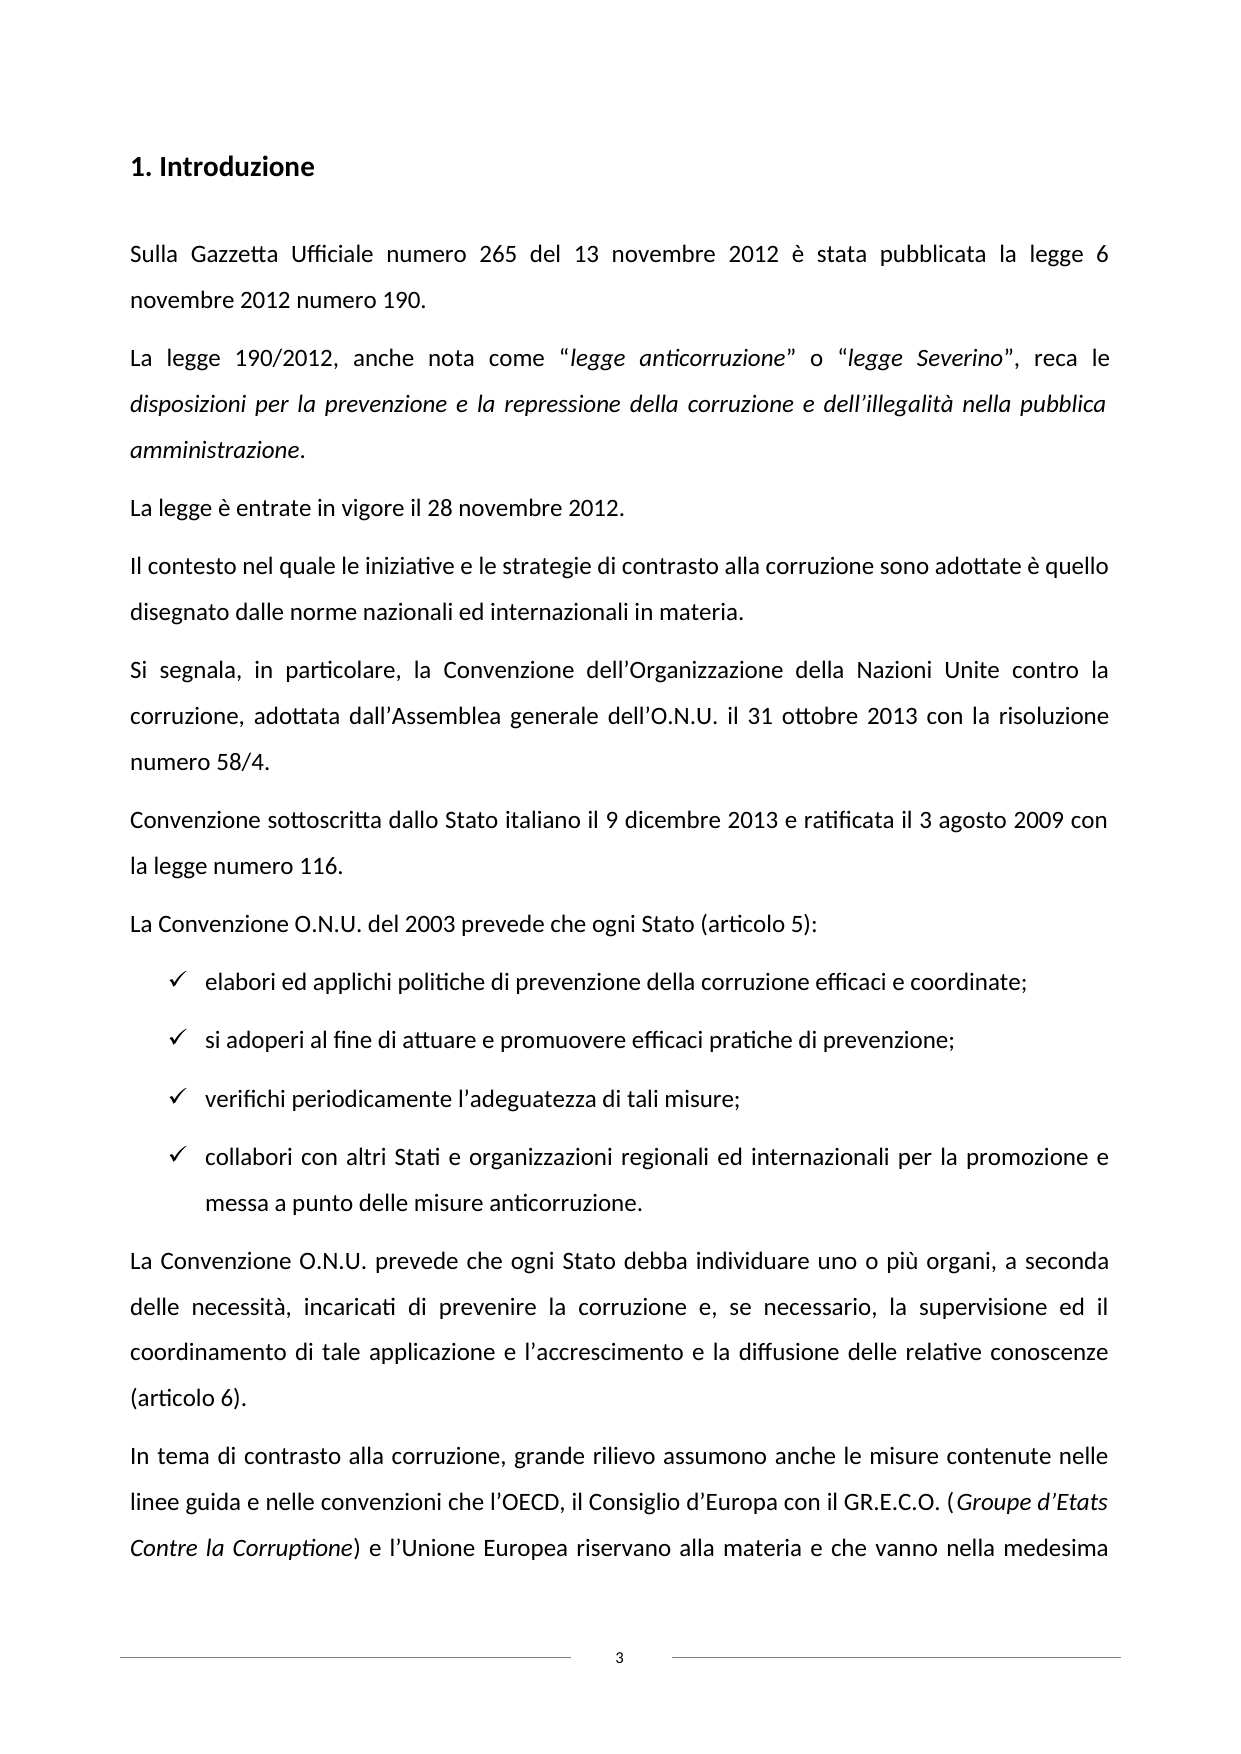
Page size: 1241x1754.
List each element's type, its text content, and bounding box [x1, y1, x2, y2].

text 1. Introduzione [130, 148, 1110, 183]
text Si segnala, in particolare, la Convenzione dell’Organizzazione della Nazioni Unite contro la corruzione, adottata dall’Assemblea generale dell’O.N.U. il 31 ottobre 2013 con la risoluzione numero 58/4. [130, 654, 1110, 776]
text La legge è entrate in vigore il 28 novembre 2012. [130, 492, 1110, 523]
text La Convenzione O.N.U. del 2003 prevede che ogni Stato (articolo 5): [130, 908, 1110, 939]
text La legge 190/2012, anche nota come “legge anticorruzione” o “legge Severino”, reca le disposizioni per la prevenzione e la repressione della corruzione e dell’illegalità nella pubblica amministrazione. [130, 343, 1110, 464]
text Il contesto nel quale le iniziative e le strategie di contrasto alla corruzione sono adottate è quello disegnato dalle norme nazionali ed internazionali in materia. [130, 551, 1110, 627]
text Convenzione sottoscritta dallo Stato italiano il 9 dicembre 2013 e ratificata il 3 agosto 2009 con la legge numero 116. [130, 804, 1110, 880]
list collabori con altri Stati e organizzazioni regionali ed internazionali per la promozione e messa a punto delle misure anticorruzione. [167, 1141, 1110, 1217]
text La Convenzione O.N.U. prevede che ogni Stato debba individuare uno o più organi, a seconda delle necessità, incaricati di prevenire la corruzione e, se necessario, la supervisione ed il coordinamento di tale applicazione e l’accrescimento e la diffusione delle relative conoscenze (articolo 6). [130, 1245, 1110, 1413]
text Sulla Gazzetta Ufficiale numero 265 del 13 novembre 2012 è stata pubblicata la legge 6 novembre 2012 numero 190. [130, 239, 1110, 315]
list si adoperi al fine di attuare e promuovere efficaci pratiche di prevenzione; [167, 1024, 1110, 1055]
text In tema di contrasto alla corruzione, grande rilievo assumono anche le misure contenute nelle linee guida e nelle convenzioni che l’OECD, il Consiglio d’Europa con il GR.E.C.O. (Groupe d’Etats Contre la Corruptione) e l’Unione Europea riservano alla materia e che vanno nella medesima [130, 1440, 1110, 1562]
list elabori ed applichi politiche di prevenzione della corruzione efficaci e coordinate; [167, 966, 1110, 997]
list verifichi periodicamente l’adeguatezza di tali misure; [167, 1083, 1110, 1113]
